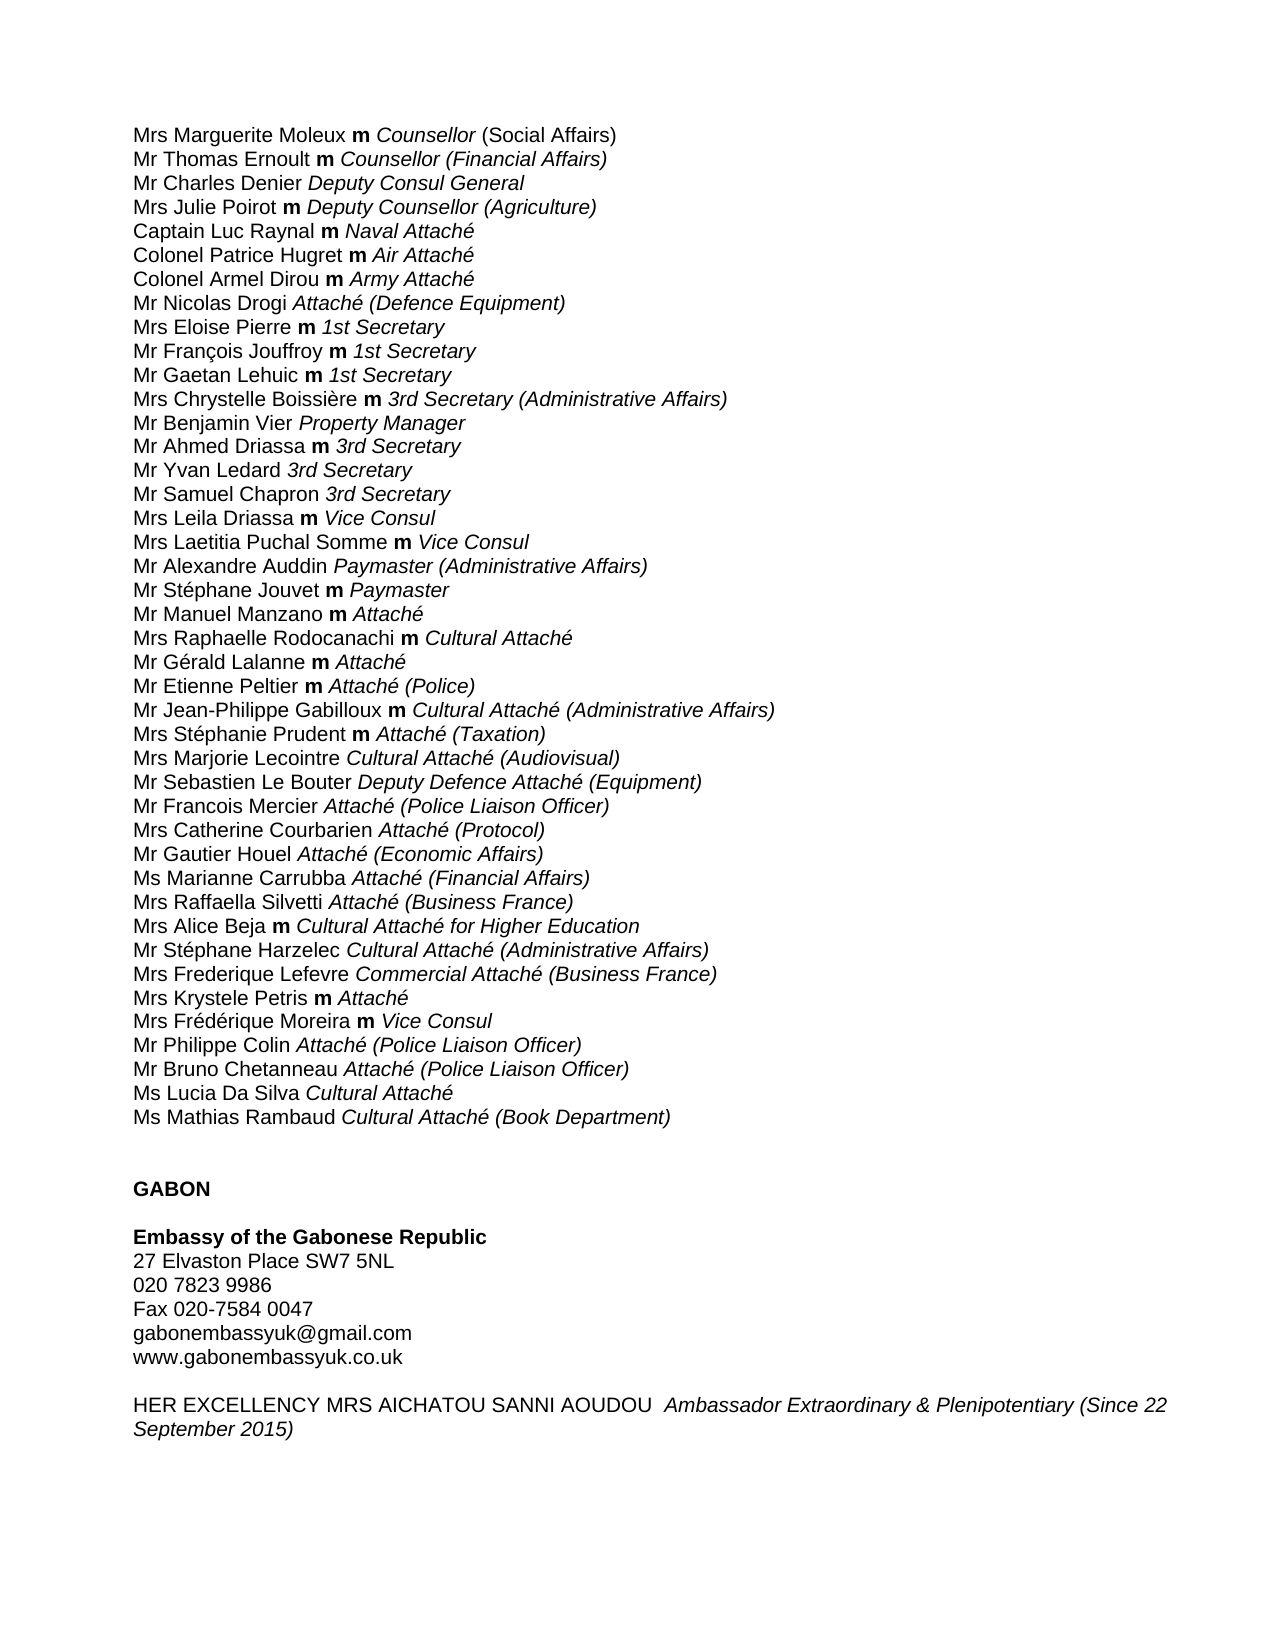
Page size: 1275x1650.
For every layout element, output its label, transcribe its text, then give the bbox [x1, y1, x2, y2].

text Mr Etienne Peltier m Attaché (Police) [133, 674, 1181, 698]
text Mr Philippe Colin Attaché (Police Liaison Officer) [133, 1033, 1181, 1057]
text Mr Stéphane Jouvet m Paymaster [133, 578, 1181, 602]
text 020 7823 9986 [133, 1273, 1181, 1297]
text Mrs Frédérique Moreira m Vice Consul [133, 1009, 1181, 1033]
text Mrs Frederique Lefevre Commercial Attaché (Business France) [133, 961, 1181, 985]
text GABON [133, 1177, 1181, 1201]
text Colonel Armel Dirou m Army Attaché [133, 267, 1181, 291]
text Fax 020-7584 0047 [133, 1297, 1181, 1321]
text Mr Stéphane Harzelec Cultural Attaché (Administrative Affairs) [133, 937, 1181, 961]
text 27 Elvaston Place SW7 5NL [133, 1249, 1181, 1273]
text Colonel Patrice Hugret m Air Attaché [133, 243, 1181, 267]
text Mr Bruno Chetanneau Attaché (Police Liaison Officer) [133, 1057, 1181, 1081]
text Ms Marianne Carrubba Attaché (Financial Affairs) [133, 866, 1181, 889]
text Mrs Raffaella Silvetti Attaché (Business France) [133, 889, 1181, 913]
text Ms Mathias Rambaud Cultural Attaché (Book Department) [133, 1105, 1181, 1129]
text Mrs Eloise Pierre m 1st Secretary [133, 314, 1181, 338]
text Mrs Chrystelle Boissière m 3rd Secretary (Administrative Affairs) [133, 386, 1181, 410]
text Mr Sebastien Le Bouter Deputy Defence Attaché (Equipment) [133, 770, 1181, 794]
text Mrs Krystele Petris m Attaché [133, 985, 1181, 1009]
text Mr Gautier Houel Attaché (Economic Affairs) [133, 842, 1181, 866]
text Mrs Leila Driassa m Vice Consul [133, 506, 1181, 530]
text Mr Yvan Ledard 3rd Secretary [133, 458, 1181, 482]
text Mr Charles Denier Deputy Consul General [133, 171, 1181, 195]
text Mr Jean-Philippe Gabilloux m Cultural Attaché (Administrative Affairs) [133, 698, 1181, 722]
text Mrs Laetitia Puchal Somme m Vice Consul [133, 530, 1181, 554]
text Mr Alexandre Auddin Paymaster (Administrative Affairs) [133, 554, 1181, 578]
text www.gabonembassyuk.co.uk [133, 1345, 1181, 1369]
text Mr Francois Mercier Attaché (Police Liaison Officer) [133, 794, 1181, 818]
text Mrs Catherine Courbarien Attaché (Protocol) [133, 818, 1181, 842]
text Mrs Stéphanie Prudent m Attaché (Taxation) [133, 722, 1181, 746]
text Mr Manuel Manzano m Attaché [133, 602, 1181, 626]
text HER EXCELLENCY MRS AICHATOU SANNI AOUDOU Ambassador Extraordinary & Plenipotentiary (Since 22 September 2015) [133, 1393, 1181, 1441]
text gabonembassyuk@gmail.com [133, 1321, 1181, 1345]
text Captain Luc Raynal m Naval Attaché [133, 219, 1181, 243]
text Mr Nicolas Drogi Attaché (Defence Equipment) [133, 291, 1181, 314]
text Mrs Julie Poirot m Deputy Counsellor (Agriculture) [133, 195, 1181, 219]
text Mr Ahmed Driassa m 3rd Secretary [133, 434, 1181, 458]
text Mr François Jouffroy m 1st Secretary [133, 338, 1181, 362]
text Ms Lucia Da Silva Cultural Attaché [133, 1081, 1181, 1105]
text Mr Gaetan Lehuic m 1st Secretary [133, 362, 1181, 386]
text Mrs Marjorie Lecointre Cultural Attaché (Audiovisual) [133, 746, 1181, 770]
text Mrs Raphaelle Rodocanachi m Cultural Attaché [133, 626, 1181, 650]
text Mr Samuel Chapron 3rd Secretary [133, 482, 1181, 506]
text Mrs Marguerite Moleux m Counsellor (Social Affairs) [133, 123, 1181, 147]
text Mr Gérald Lalanne m Attaché [133, 650, 1181, 674]
text Mr Benjamin Vier Property Manager [133, 410, 1181, 434]
text Mr Thomas Ernoult m Counsellor (Financial Affairs) [133, 147, 1181, 171]
subtitle Embassy of the Gabonese Republic [133, 1225, 1181, 1249]
text Mrs Alice Beja m Cultural Attaché for Higher Education [133, 913, 1181, 937]
